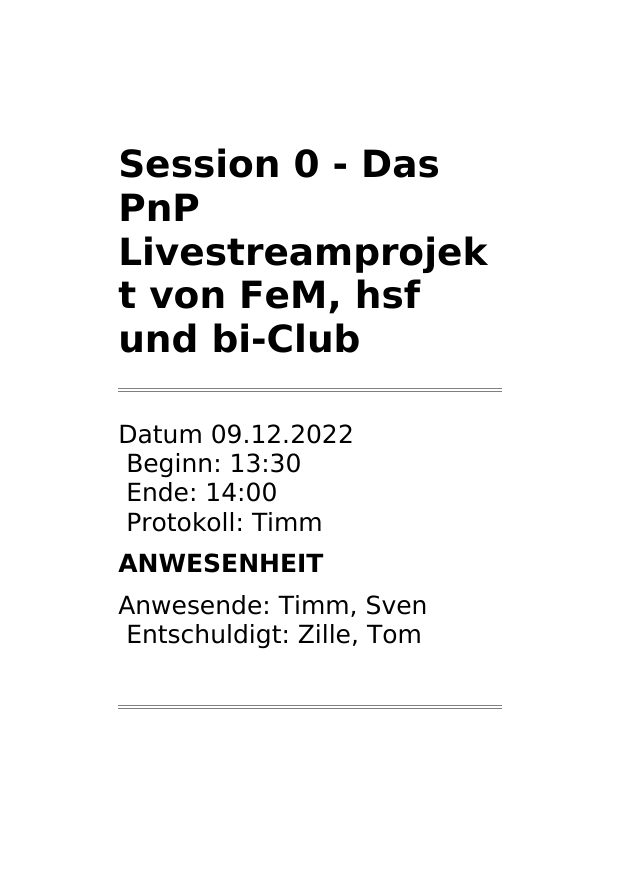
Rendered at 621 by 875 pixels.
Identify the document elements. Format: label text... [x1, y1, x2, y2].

subtitle Session 0 - Das PnP Livestreamprojekt von FeM, hsf und bi-Club [118, 143, 502, 361]
text ANWESENHEIT [118, 549, 502, 578]
text Anwesende: Timm, Sven Entschuldigt: Zille, Tom [118, 591, 502, 678]
text Datum 09.12.2022 Beginn: 13:30 Ende: 14:00 Protokoll: Timm [118, 420, 502, 537]
